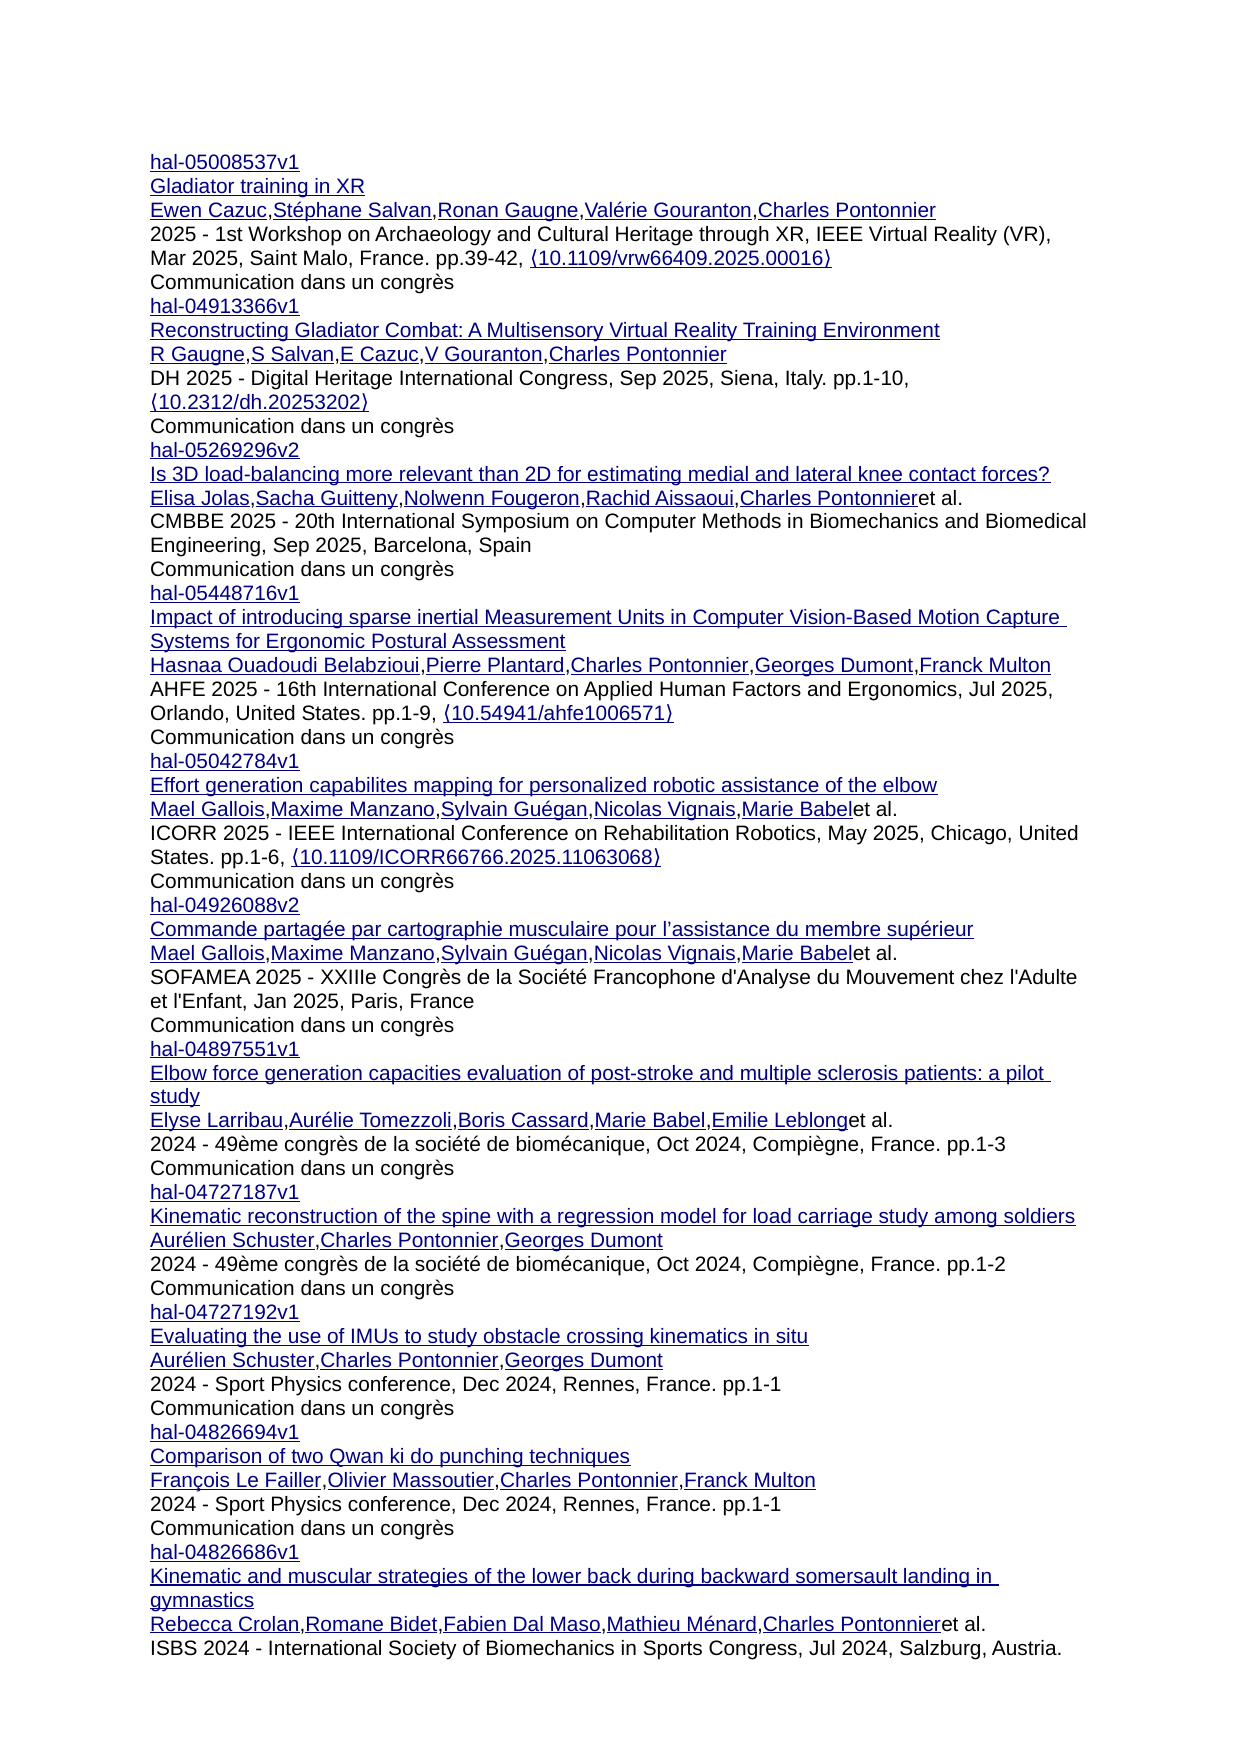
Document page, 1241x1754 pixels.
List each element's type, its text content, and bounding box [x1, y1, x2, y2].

table_cell Evaluating the use of IMUs to study obstacle crossing kinematics in situ Aurélien Schuster,Charles Pontonnier,Georges Dumont 2024 - Sport Physics conference, Dec 2024, Rennes, France. pp.1-1 Communication dans un congrès hal-04826694v1 [150, 1324, 1090, 1444]
table_cell Commande partagée par cartographie musculaire pour l’assistance du membre supérieur Mael Gallois,Maxime Manzano,Sylvain Guégan,Nicolas Vignais,Marie Babelet al. SOFAMEA 2025 - XXIIIe Congrès de la Société Francophone d'Analyse du Mouvement chez l'Adulte et l'Enfant, Jan 2025, Paris, France Communication dans un congrès hal-04897551v1 [150, 917, 1090, 1060]
table_cell Effort generation capabilites mapping for personalized robotic assistance of the elbow Mael Gallois,Maxime Manzano,Sylvain Guégan,Nicolas Vignais,Marie Babelet al. ICORR 2025 - IEEE International Conference on Rehabilitation Robotics, May 2025, Chicago, United States. pp.1-6, ⟨10.1109/ICORR66766.2025.11063068⟩ Communication dans un congrès hal-04926088v2 [150, 773, 1090, 917]
table_cell hal-05008537v1 [150, 150, 1090, 174]
table_cell Kinematic reconstruction of the spine with a regression model for load carriage study among soldiers Aurélien Schuster,Charles Pontonnier,Georges Dumont 2024 - 49ème congrès de la société de biomécanique, Oct 2024, Compiègne, France. pp.1-2 Communication dans un congrès hal-04727192v1 [150, 1204, 1090, 1324]
table_cell Reconstructing Gladiator Combat: A Multisensory Virtual Reality Training Environment R Gaugne,S Salvan,E Cazuc,V Gouranton,Charles Pontonnier DH 2025 - Digital Heritage International Congress, Sep 2025, Siena, Italy. pp.1-10, ⟨10.2312/dh.20253202⟩ Communication dans un congrès hal-05269296v2 [150, 318, 1090, 461]
table_cell Kinematic and muscular strategies of the lower back during backward somersault landing in gymnastics Rebecca Crolan,Romane Bidet,Fabien Dal Maso,Mathieu Ménard,Charles Pontonnieret al. ISBS 2024 - International Society of Biomechanics in Sports Congress, Jul 2024, Salzburg, Austria. [150, 1564, 1090, 1659]
table_cell Comparison of two Qwan ki do punching techniques François Le Failler,Olivier Massoutier,Charles Pontonnier,Franck Multon 2024 - Sport Physics conference, Dec 2024, Rennes, France. pp.1-1 Communication dans un congrès hal-04826686v1 [150, 1444, 1090, 1563]
table_cell Impact of introducing sparse inertial Measurement Units in Computer Vision-Based Motion Capture Systems for Ergonomic Postural Assessment Hasnaa Ouadoudi Belabzioui,Pierre Plantard,Charles Pontonnier,Georges Dumont,Franck Multon AHFE 2025 - 16th International Conference on Applied Human Factors and Ergonomics, Jul 2025, Orlando, United States. pp.1-9, ⟨10.54941/ahfe1006571⟩ Communication dans un congrès hal-05042784v1 [150, 605, 1090, 773]
table_cell Elbow force generation capacities evaluation of post-stroke and multiple sclerosis patients: a pilot study Elyse Larribau,Aurélie Tomezzoli,Boris Cassard,Marie Babel,Emilie Leblonget al. 2024 - 49ème congrès de la société de biomécanique, Oct 2024, Compiègne, France. pp.1-3 Communication dans un congrès hal-04727187v1 [150, 1060, 1090, 1204]
table_cell Gladiator training in XR Ewen Cazuc,Stéphane Salvan,Ronan Gaugne,Valérie Gouranton,Charles Pontonnier 2025 - 1st Workshop on Archaeology and Cultural Heritage through XR, IEEE Virtual Reality (VR), Mar 2025, Saint Malo, France. pp.39-42, ⟨10.1109/vrw66409.2025.00016⟩ Communication dans un congrès hal-04913366v1 [150, 174, 1090, 318]
table_cell Is 3D load-balancing more relevant than 2D for estimating medial and lateral knee contact forces? Elisa Jolas,Sacha Guitteny,Nolwenn Fougeron,Rachid Aissaoui,Charles Pontonnieret al. CMBBE 2025 - 20th International Symposium on Computer Methods in Biomechanics and Biomedical Engineering, Sep 2025, Barcelona, Spain Communication dans un congrès hal-05448716v1 [150, 461, 1090, 605]
